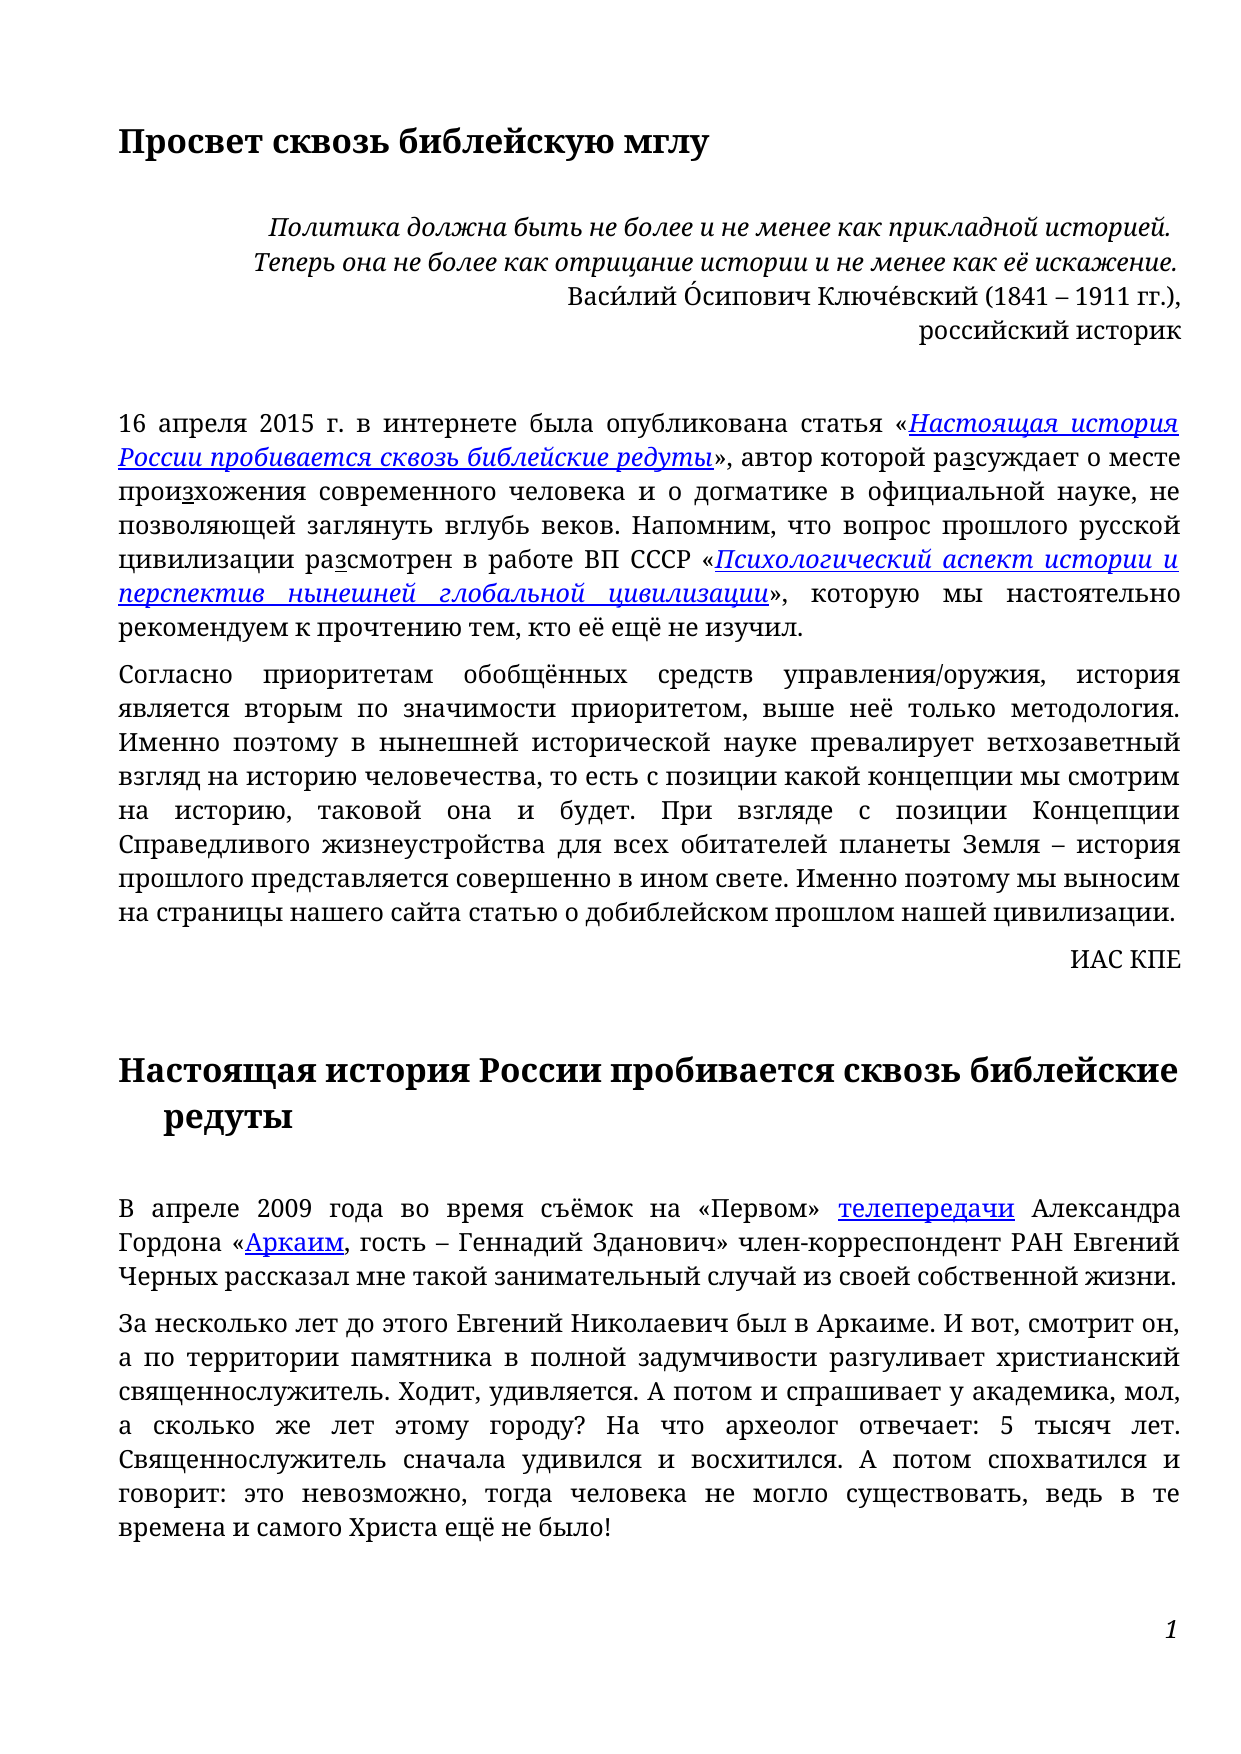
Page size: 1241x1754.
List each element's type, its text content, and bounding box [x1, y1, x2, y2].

text За несколько лет до этого Евгений Николаевич был в Аркаиме. И вот, смотрит он, а по территории памятника в полной задумчивости разгуливает христианский священнослужитель. Ходит, удивляется. А потом и спрашивает у академика, мол, а сколько же лет этому городу? На что археолог отвечает: 5 тысяч лет. Священнослужитель сначала удивился и восхитился. А потом спохватился и говорит: это невозможно, тогда человека не могло существовать, ведь в те времена и самого Христа ещё не было! [118, 1305, 1181, 1544]
text Васи́лий О́сипович Ключе́вский (1841 – 1911 гг.), [118, 278, 1181, 312]
text Теперь она не более как отрицание истории и не менее как её искажение. [118, 244, 1181, 278]
text В апреле 2009 года во время съёмок на «Первом» телепередачи Александра Гордона «Аркаим, гость – Геннадий Зданович» член-корреспондент РАН Евгений Черных рассказал мне такой занимательный случай из своей собственной жизни. [118, 1191, 1181, 1293]
text 16 апреля 2015 г. в интернете была опубликована статья «Настоящая история России пробивается сквозь библейские редуты», автор которой разсуждает о месте произхожения современного человека и о догматике в официальной науке, не позволяющей заглянуть вглубь веков. Напомним, что вопрос прошлого русской цивилизации разсмотрен в работе ВП СССР «Психологический аспект истории и перспектив нынешней глобальной цивилизации», которую мы настоятельно рекомендуем к прочтению тем, кто её ещё не изучил. [118, 405, 1181, 644]
subtitle Настоящая история России пробивается сквозь библейские редуты [118, 1047, 1181, 1138]
text ИАС КПЕ [118, 941, 1181, 975]
text Политика должна быть не более и не менее как прикладной историей. [118, 210, 1181, 244]
text Согласно приоритетам обобщённых средств управления/оружия, история является вторым по значимости приоритетом, выше неё только методология. Именно поэтому в нынешней исторической науке превалирует ветхозаветный взгляд на историю человечества, то есть с позиции какой концепции мы смотрим на историю, таковой она и будет. При взгляде с позиции Концепции Справедливого жизнеустройства для всех обитателей планеты Земля – история прошлого представляется совершенно в ином свете. Именно поэтому мы выносим на страницы нашего сайта статью о добиблейском прошлом нашей цивилизации. [118, 656, 1181, 929]
subtitle Просвет сквозь библейскую мглу [118, 118, 1181, 163]
text российский историк [118, 312, 1181, 346]
